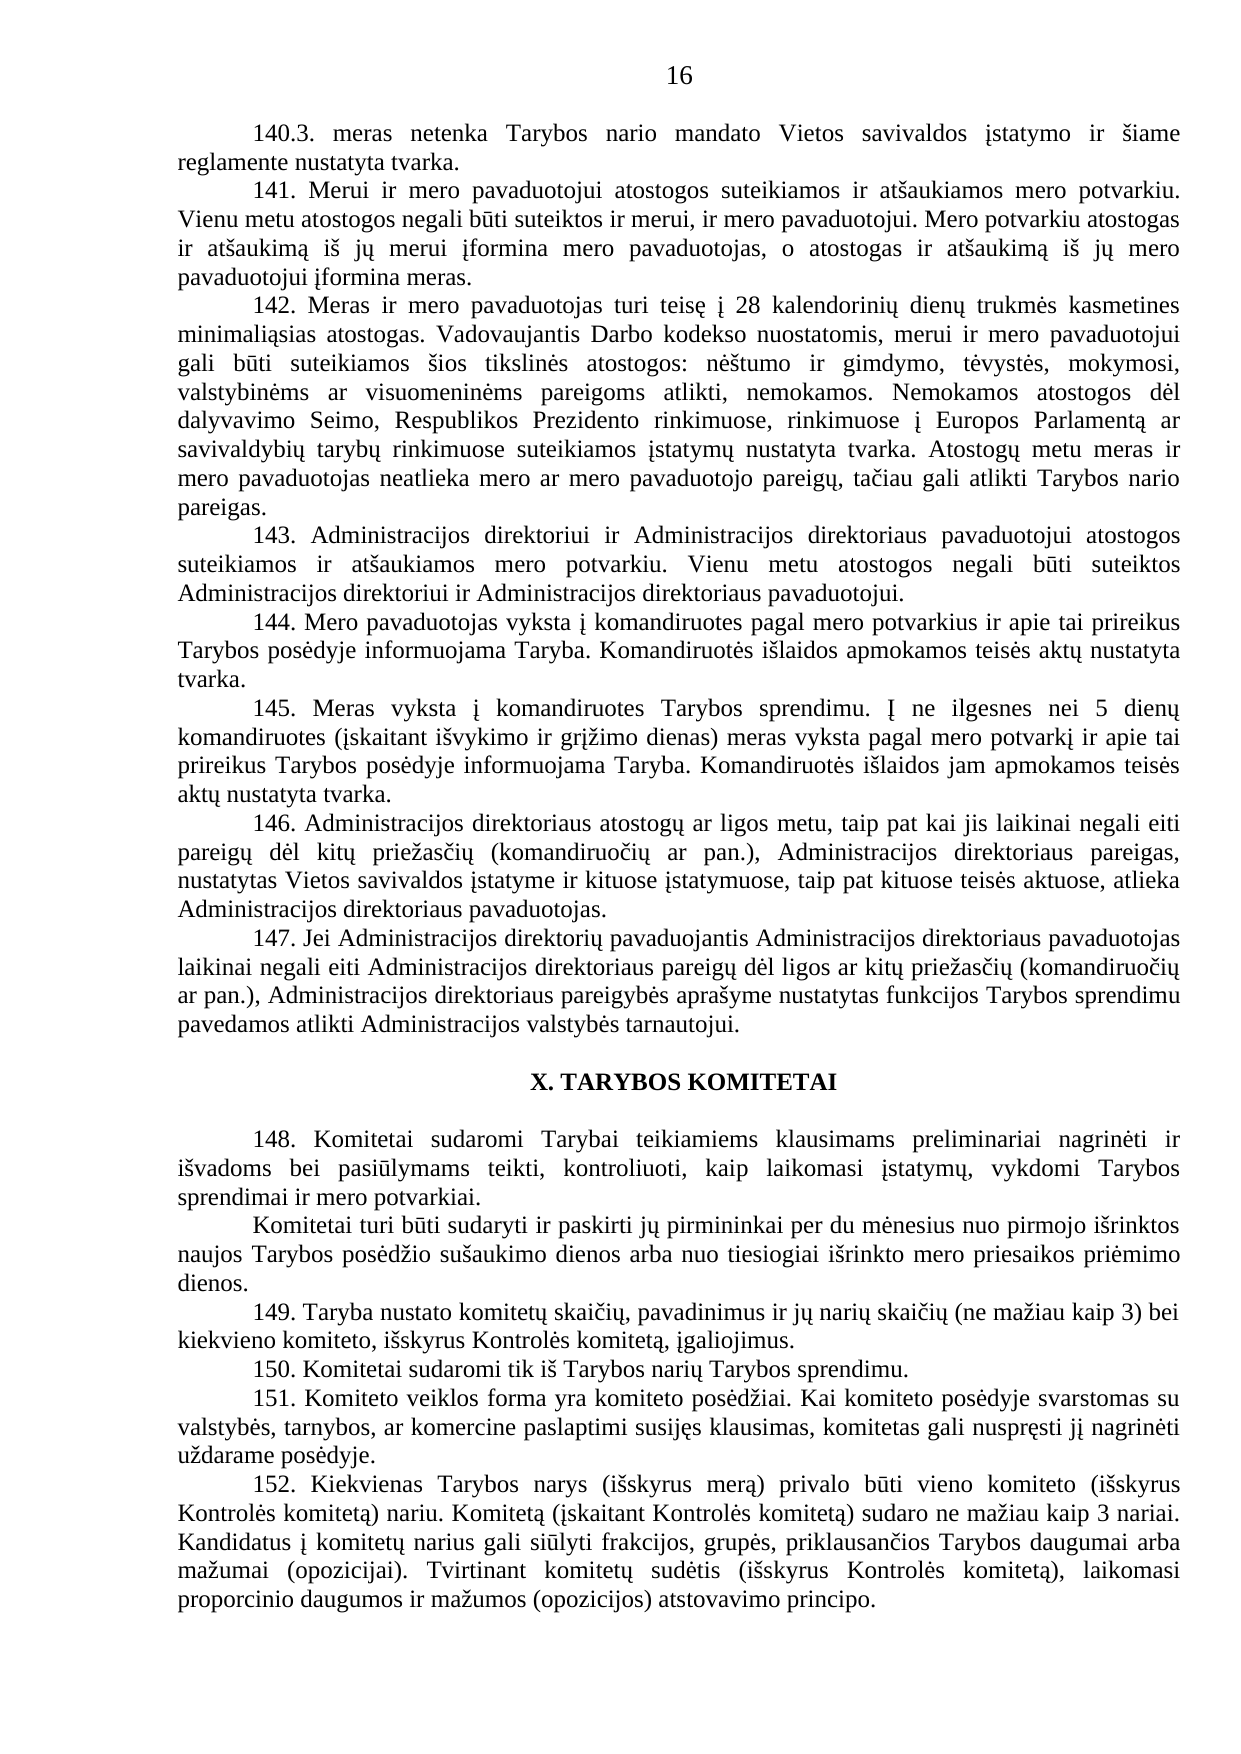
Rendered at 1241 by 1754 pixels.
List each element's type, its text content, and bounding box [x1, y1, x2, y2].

text X. TARYBOS KOMITETAI [177, 1067, 1190, 1096]
text 147. Jei Administracijos direktorių pavaduojantis Administracijos direktoriaus pavaduotojas laikinai negali eiti Administracijos direktoriaus pareigų dėl ligos ar kitų priežasčių (komandiruočių ar pan.), Administracijos direktoriaus pareigybės aprašyme nustatytas funkcijos Tarybos sprendimu pavedamos atlikti Administracijos valstybės tarnautojui. [177, 923, 1181, 1038]
text 152. Kiekvienas Tarybos narys (išskyrus merą) privalo būti vieno komiteto (išskyrus Kontrolės komitetą) nariu. Komitetą (įskaitant Kontrolės komitetą) sudaro ne mažiau kaip 3 nariai. Kandidatus į komitetų narius gali siūlyti frakcijos, grupės, priklausančios Tarybos daugumai arba mažumai (opozicijai). Tvirtinant komitetų sudėtis (išskyrus Kontrolės komitetą), laikomasi proporcinio daugumos ir mažumos (opozicijos) atstovavimo principo. [177, 1469, 1181, 1613]
text 149. Taryba nustato komitetų skaičių, pavadinimus ir jų narių skaičių (ne mažiau kaip 3) bei kiekvieno komiteto, išskyrus Kontrolės komitetą, įgaliojimus. [177, 1297, 1181, 1354]
text Komitetai turi būti sudaryti ir paskirti jų pirmininkai per du mėnesius nuo pirmojo išrinktos naujos Tarybos posėdžio sušaukimo dienos arba nuo tiesiogiai išrinkto mero priesaikos priėmimo dienos. [177, 1211, 1181, 1297]
text 142. Meras ir mero pavaduotojas turi teisę į 28 kalendorinių dienų trukmės kasmetines minimaliąsias atostogas. Vadovaujantis Darbo kodekso nuostatomis, merui ir mero pavaduotojui gali būti suteikiamos šios tikslinės atostogos: nėštumo ir gimdymo, tėvystės, mokymosi, valstybinėms ar visuomeninėms pareigoms atlikti, nemokamos. Nemokamos atostogos dėl dalyvavimo Seimo, Respublikos Prezidento rinkimuose, rinkimuose į Europos Parlamentą ar savivaldybių tarybų rinkimuose suteikiamos įstatymų nustatyta tvarka. Atostogų metu meras ir mero pavaduotojas neatlieka mero ar mero pavaduotojo pareigų, tačiau gali atlikti Tarybos nario pareigas. [177, 291, 1181, 521]
text 146. Administracijos direktoriaus atostogų ar ligos metu, taip pat kai jis laikinai negali eiti pareigų dėl kitų priežasčių (komandiruočių ar pan.), Administracijos direktoriaus pareigas, nustatytas Vietos savivaldos įstatyme ir kituose įstatymuose, taip pat kituose teisės aktuose, atlieka Administracijos direktoriaus pavaduotojas. [177, 808, 1181, 923]
text 148. Komitetai sudaromi Tarybai teikiamiems klausimams preliminariai nagrinėti ir išvadoms bei pasiūlymams teikti, kontroliuoti, kaip laikomasi įstatymų, vykdomi Tarybos sprendimai ir mero potvarkiai. [177, 1124, 1181, 1211]
text 144. Mero pavaduotojas vyksta į komandiruotes pagal mero potvarkius ir apie tai prireikus Tarybos posėdyje informuojama Taryba. Komandiruotės išlaidos apmokamos teisės aktų nustatyta tvarka. [177, 607, 1181, 693]
text 145. Meras vyksta į komandiruotes Tarybos sprendimu. Į ne ilgesnes nei 5 dienų komandiruotes (įskaitant išvykimo ir grįžimo dienas) meras vyksta pagal mero potvarkį ir apie tai prireikus Tarybos posėdyje informuojama Taryba. Komandiruotės išlaidos jam apmokamos teisės aktų nustatyta tvarka. [177, 693, 1181, 808]
text 141. Merui ir mero pavaduotojui atostogos suteikiamos ir atšaukiamos mero potvarkiu. Vienu metu atostogos negali būti suteiktos ir merui, ir mero pavaduotojui. Mero potvarkiu atostogas ir atšaukimą iš jų merui įformina mero pavaduotojas, o atostogas ir atšaukimą iš jų mero pavaduotojui įformina meras. [177, 176, 1181, 291]
text 151. Komiteto veiklos forma yra komiteto posėdžiai. Kai komiteto posėdyje svarstomas su valstybės, tarnybos, ar komercine paslaptimi susijęs klausimas, komitetas gali nuspręsti jį nagrinėti uždarame posėdyje. [177, 1383, 1181, 1469]
text 150. Komitetai sudaromi tik iš Tarybos narių Tarybos sprendimu. [177, 1354, 1181, 1383]
text 140.3. meras netenka Tarybos nario mandato Vietos savivaldos įstatymo ir šiame reglamente nustatyta tvarka. [177, 118, 1181, 176]
text 143. Administracijos direktoriui ir Administracijos direktoriaus pavaduotojui atostogos suteikiamos ir atšaukiamos mero potvarkiu. Vienu metu atostogos negali būti suteiktos Administracijos direktoriui ir Administracijos direktoriaus pavaduotojui. [177, 521, 1181, 607]
